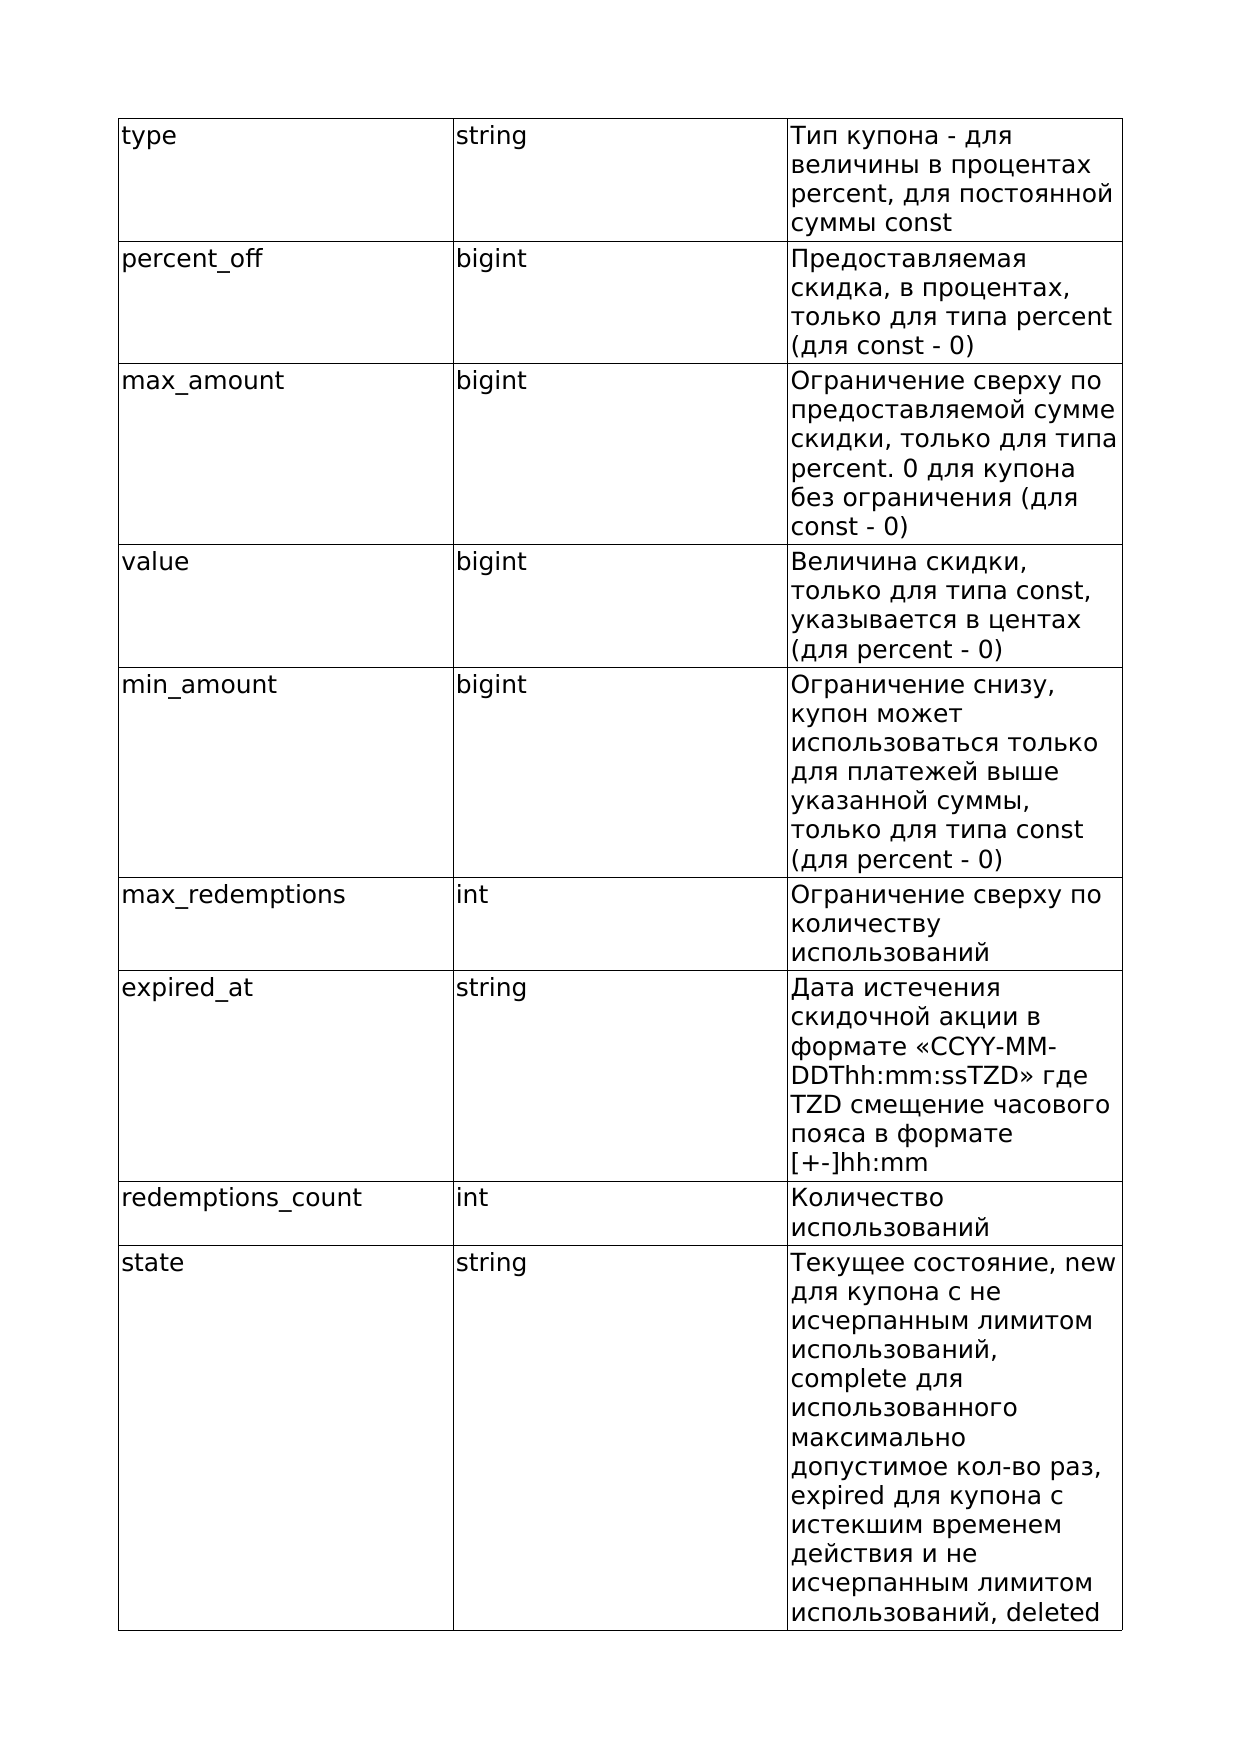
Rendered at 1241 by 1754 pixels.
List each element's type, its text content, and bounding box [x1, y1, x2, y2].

table_cell percent_off [119, 242, 453, 363]
table_cell type [119, 119, 453, 241]
table_cell Ограничение сверху по количеству использований [788, 878, 1122, 970]
table_cell string [454, 1246, 787, 1630]
table_cell Количество использований [788, 1182, 1122, 1245]
table_cell bigint [454, 668, 787, 877]
table_cell string [454, 119, 787, 241]
table_cell int [454, 878, 787, 970]
table_cell max_redemptions [119, 878, 453, 970]
table_cell Ограничение сверху по предоставляемой сумме скидки, только для типа percent. 0 для купона без ограничения (для const - 0) [788, 364, 1122, 544]
table_cell redemptions_count [119, 1182, 453, 1245]
table_cell value [119, 545, 453, 667]
table_cell state [119, 1246, 453, 1630]
table_cell bigint [454, 364, 787, 544]
table_cell Ограничение снизу, купон может использоваться только для платежей выше указанной суммы, только для типа const (для percent - 0) [788, 668, 1122, 877]
table_cell bigint [454, 242, 787, 363]
table_cell Предоставляемая скидка, в процентах, только для типа percent (для const - 0) [788, 242, 1122, 363]
table_cell Величина скидки, только для типа const, указывается в центах (для percent - 0) [788, 545, 1122, 667]
table_cell int [454, 1182, 787, 1245]
table_cell max_amount [119, 364, 453, 544]
table_cell string [454, 971, 787, 1181]
table_cell bigint [454, 545, 787, 667]
table_cell Дата истечения скидочной акции в формате «CCYY-MM-DDThh:mm:ssTZD» где TZD смещение часового пояса в формате [+-]hh:mm [788, 971, 1122, 1181]
table_cell Тип купона - для величины в процентах percent, для постоянной суммы const [788, 119, 1122, 241]
table_cell expired_at [119, 971, 453, 1181]
table_cell min_amount [119, 668, 453, 877]
table_cell Текущее состояние, new для купона с не исчерпанным лимитом использований, complete для использованного максимально допустимое кол-во раз, expired для купона с истекшим временем действия и не исчерпанным лимитом использований, deleted [788, 1246, 1122, 1630]
